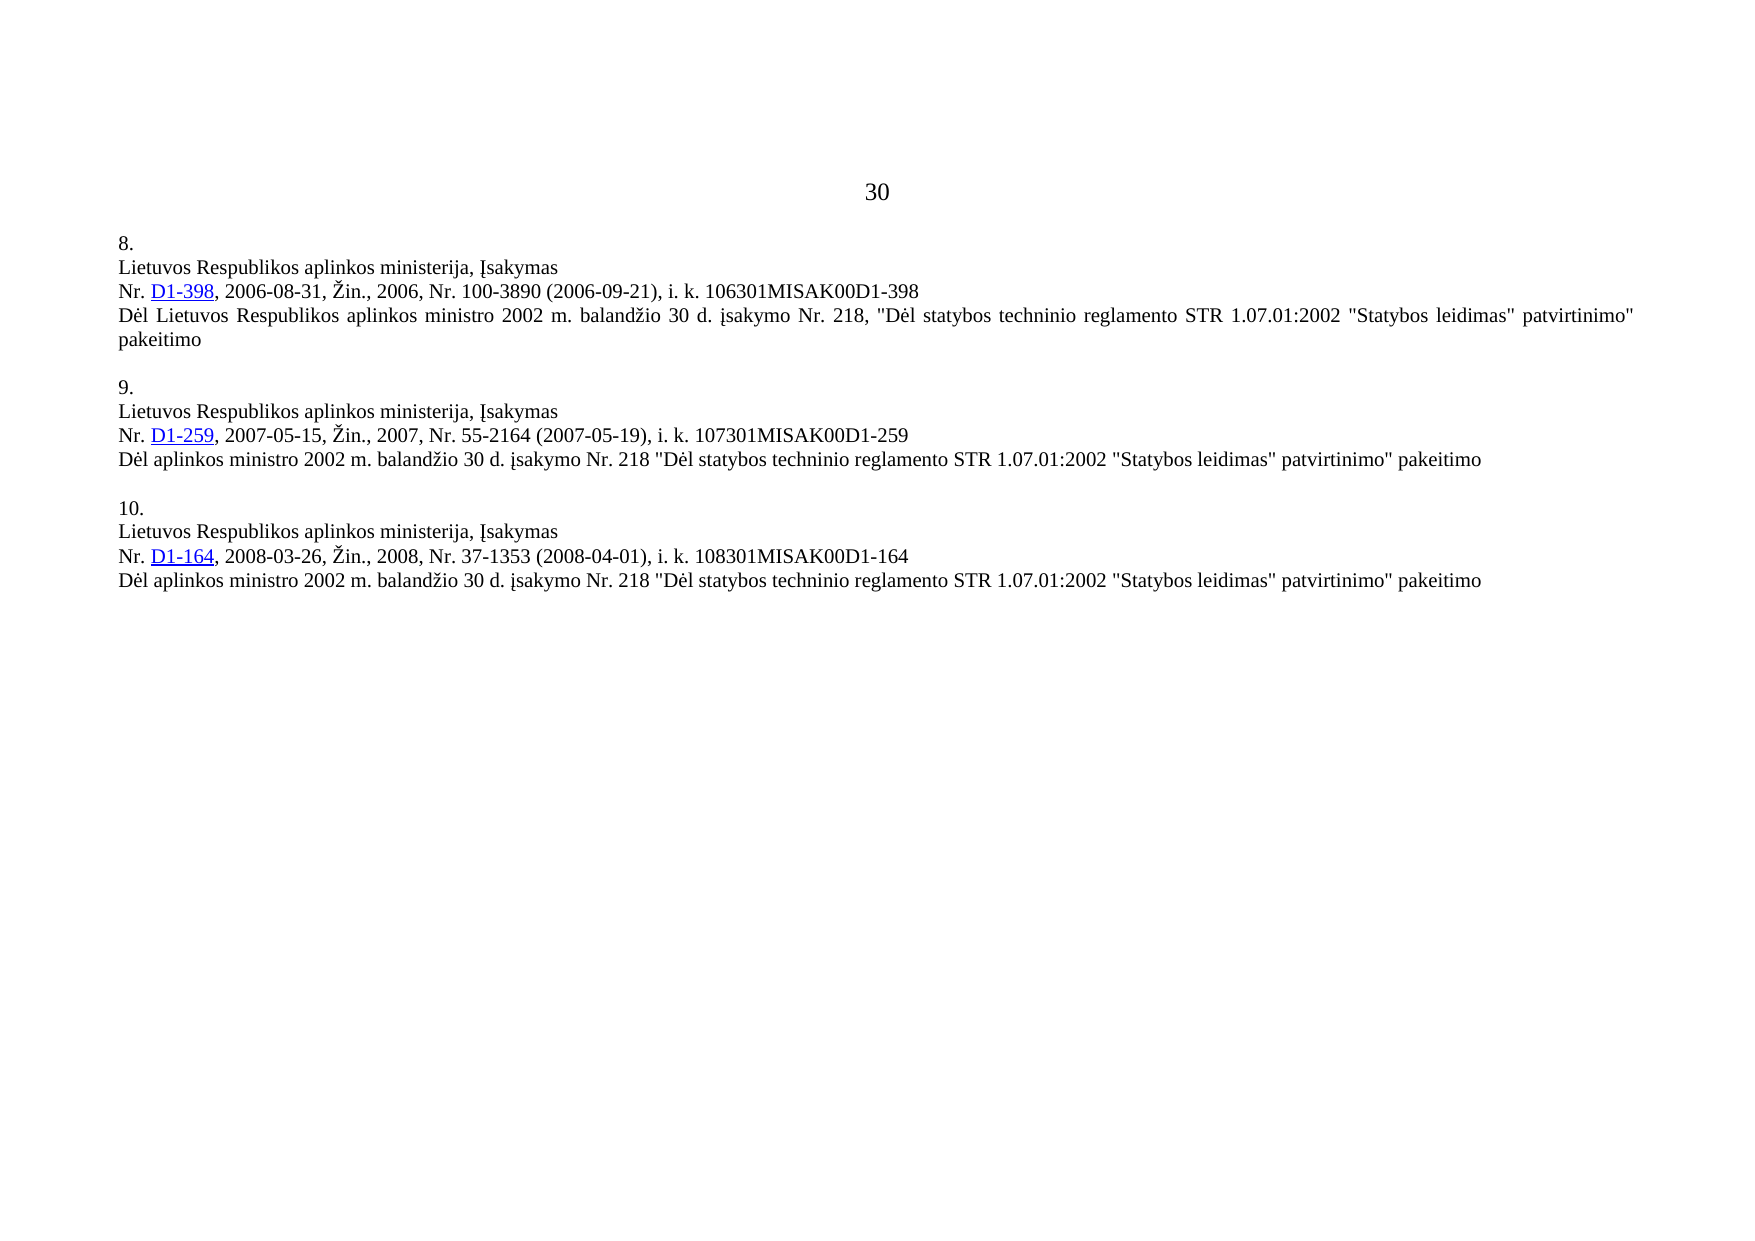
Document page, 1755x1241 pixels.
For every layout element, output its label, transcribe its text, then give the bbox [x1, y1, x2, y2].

text Lietuvos Respublikos aplinkos ministerija, Įsakymas [118, 255, 1636, 279]
text Nr. D1-164, 2008-03-26, Žin., 2008, Nr. 37-1353 (2008-04-01), i. k. 108301MISAK00D1-164 [118, 543, 1636, 568]
text Dėl aplinkos ministro 2002 m. balandžio 30 d. įsakymo Nr. 218 "Dėl statybos techninio reglamento STR 1.07.01:2002 "Statybos leidimas" patvirtinimo" pakeitimo [118, 447, 1636, 471]
text Lietuvos Respublikos aplinkos ministerija, Įsakymas [118, 399, 1636, 423]
text Nr. D1-259, 2007-05-15, Žin., 2007, Nr. 55-2164 (2007-05-19), i. k. 107301MISAK00D1-259 [118, 423, 1636, 447]
text Nr. D1-398, 2006-08-31, Žin., 2006, Nr. 100-3890 (2006-09-21), i. k. 106301MISAK00D1-398 [118, 279, 1636, 303]
text 9. [118, 375, 1636, 399]
text Dėl Lietuvos Respublikos aplinkos ministro 2002 m. balandžio 30 d. įsakymo Nr. 218, "Dėl statybos techninio reglamento STR 1.07.01:2002 "Statybos leidimas" patvirtinimo" pakeitimo [118, 303, 1636, 351]
text 10. [118, 495, 1636, 519]
text Dėl aplinkos ministro 2002 m. balandžio 30 d. įsakymo Nr. 218 "Dėl statybos techninio reglamento STR 1.07.01:2002 "Statybos leidimas" patvirtinimo" pakeitimo [118, 568, 1636, 592]
text Lietuvos Respublikos aplinkos ministerija, Įsakymas [118, 519, 1636, 543]
text 8. [118, 231, 1636, 255]
